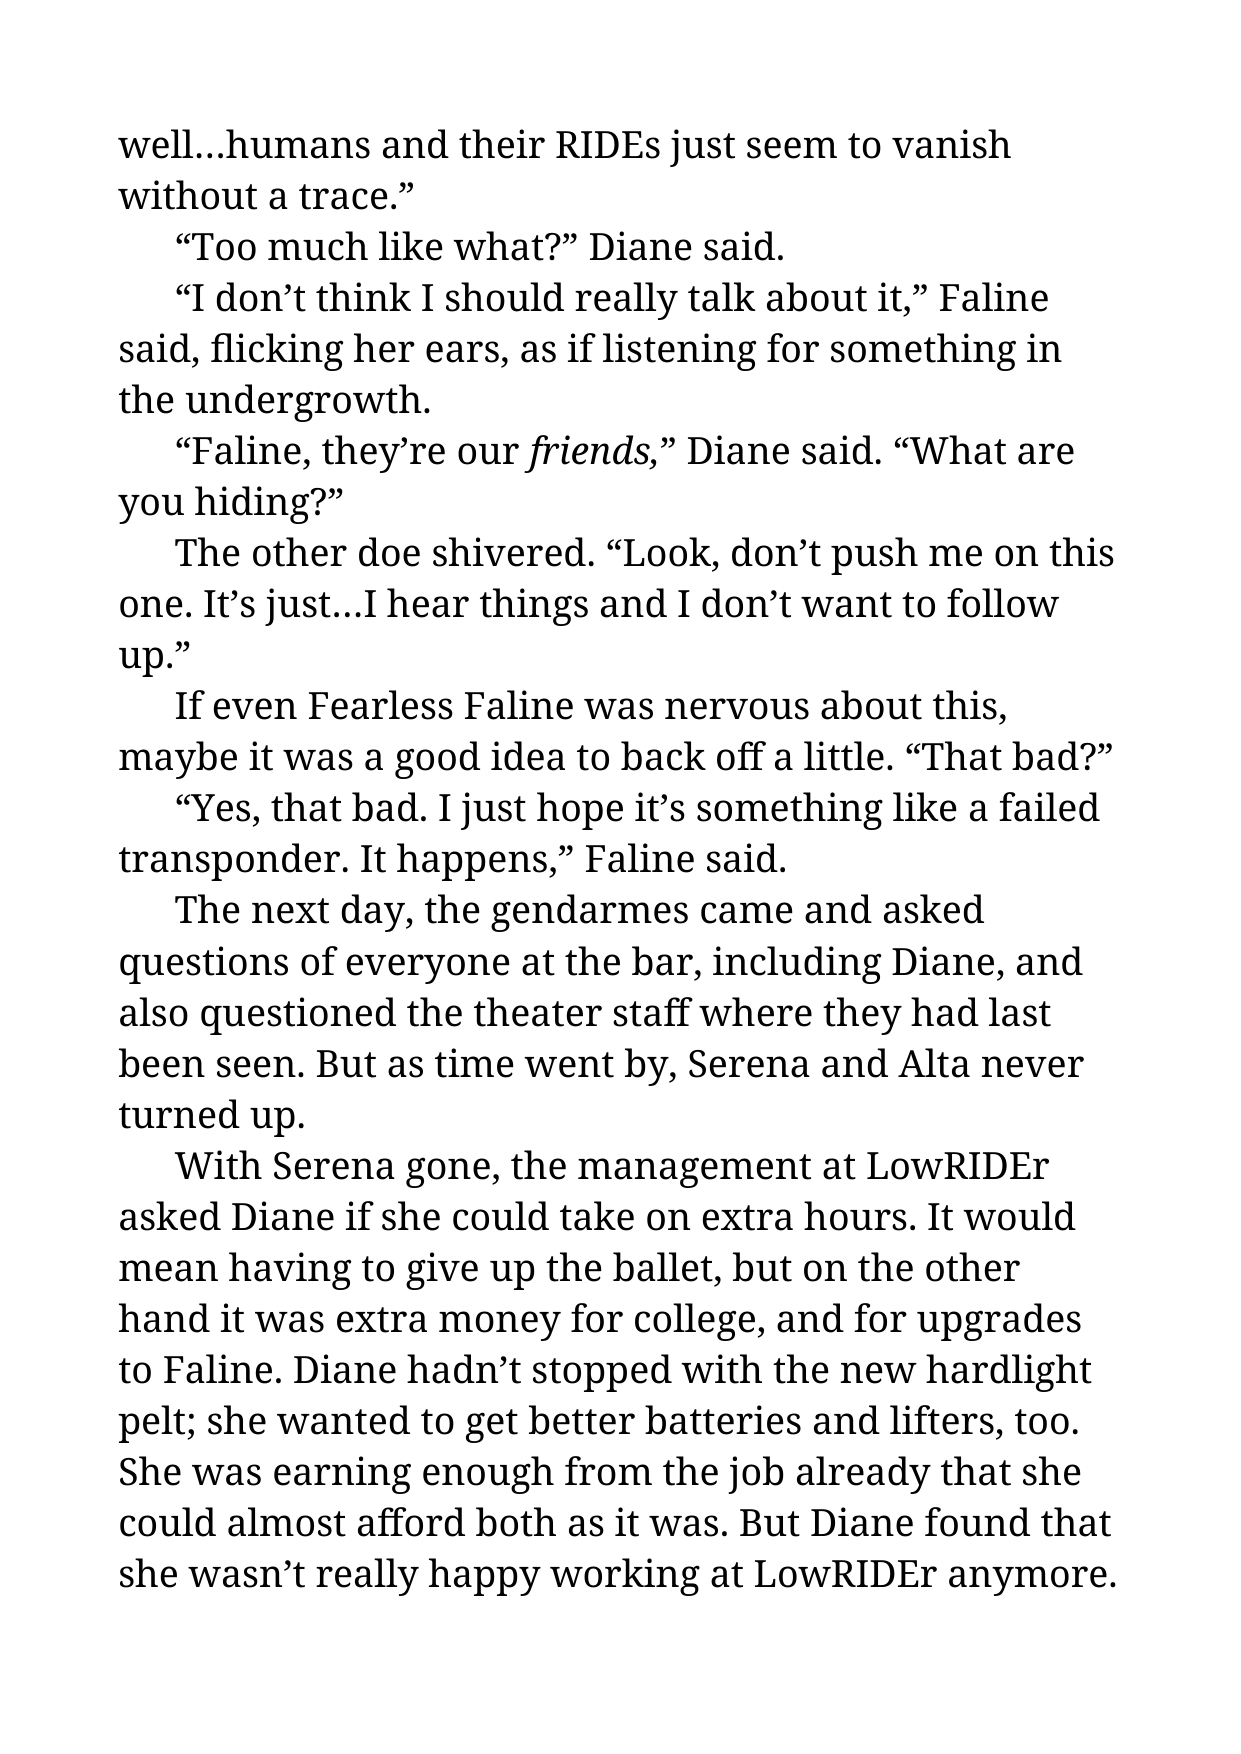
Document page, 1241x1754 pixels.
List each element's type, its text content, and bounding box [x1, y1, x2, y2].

text With Serena gone, the management at LowRIDEr asked Diane if she could take on extra hours. It would mean having to give up the ballet, but on the other hand it was extra money for college, and for upgrades to Faline. Diane hadn’t stopped with the new hardlight pelt; she wanted to get better batteries and lifters, too. She was earning enough from the job already that she could almost afford both as it was. But Diane found that she wasn’t really happy working at LowRIDEr anymore. [118, 1139, 1122, 1598]
text “Too much like what?” Diane said. [118, 220, 1122, 271]
text The other doe shivered. “Look, don’t push me on this one. It’s just…I hear things and I don’t want to follow up.” [118, 526, 1122, 679]
text If even Fearless Faline was nervous about this, maybe it was a good idea to back off a little. “That bad?” [118, 679, 1122, 782]
text “I don’t think I should really talk about it,” Faline said, flicking her ears, as if listening for something in the undergrowth. [118, 271, 1122, 424]
text well…humans and their RIDEs just seem to vanish without a trace.” [118, 118, 1122, 220]
text “Faline, they’re our friends,” Diane said. “What are you hiding?” [118, 424, 1122, 526]
text The next day, the gendarmes came and asked questions of everyone at the bar, including Diane, and also questioned the theater staff where they had last been seen. But as time went by, Serena and Alta never turned up. [118, 884, 1122, 1139]
text “Yes, that bad. I just hope it’s something like a failed transponder. It happens,” Faline said. [118, 782, 1122, 884]
